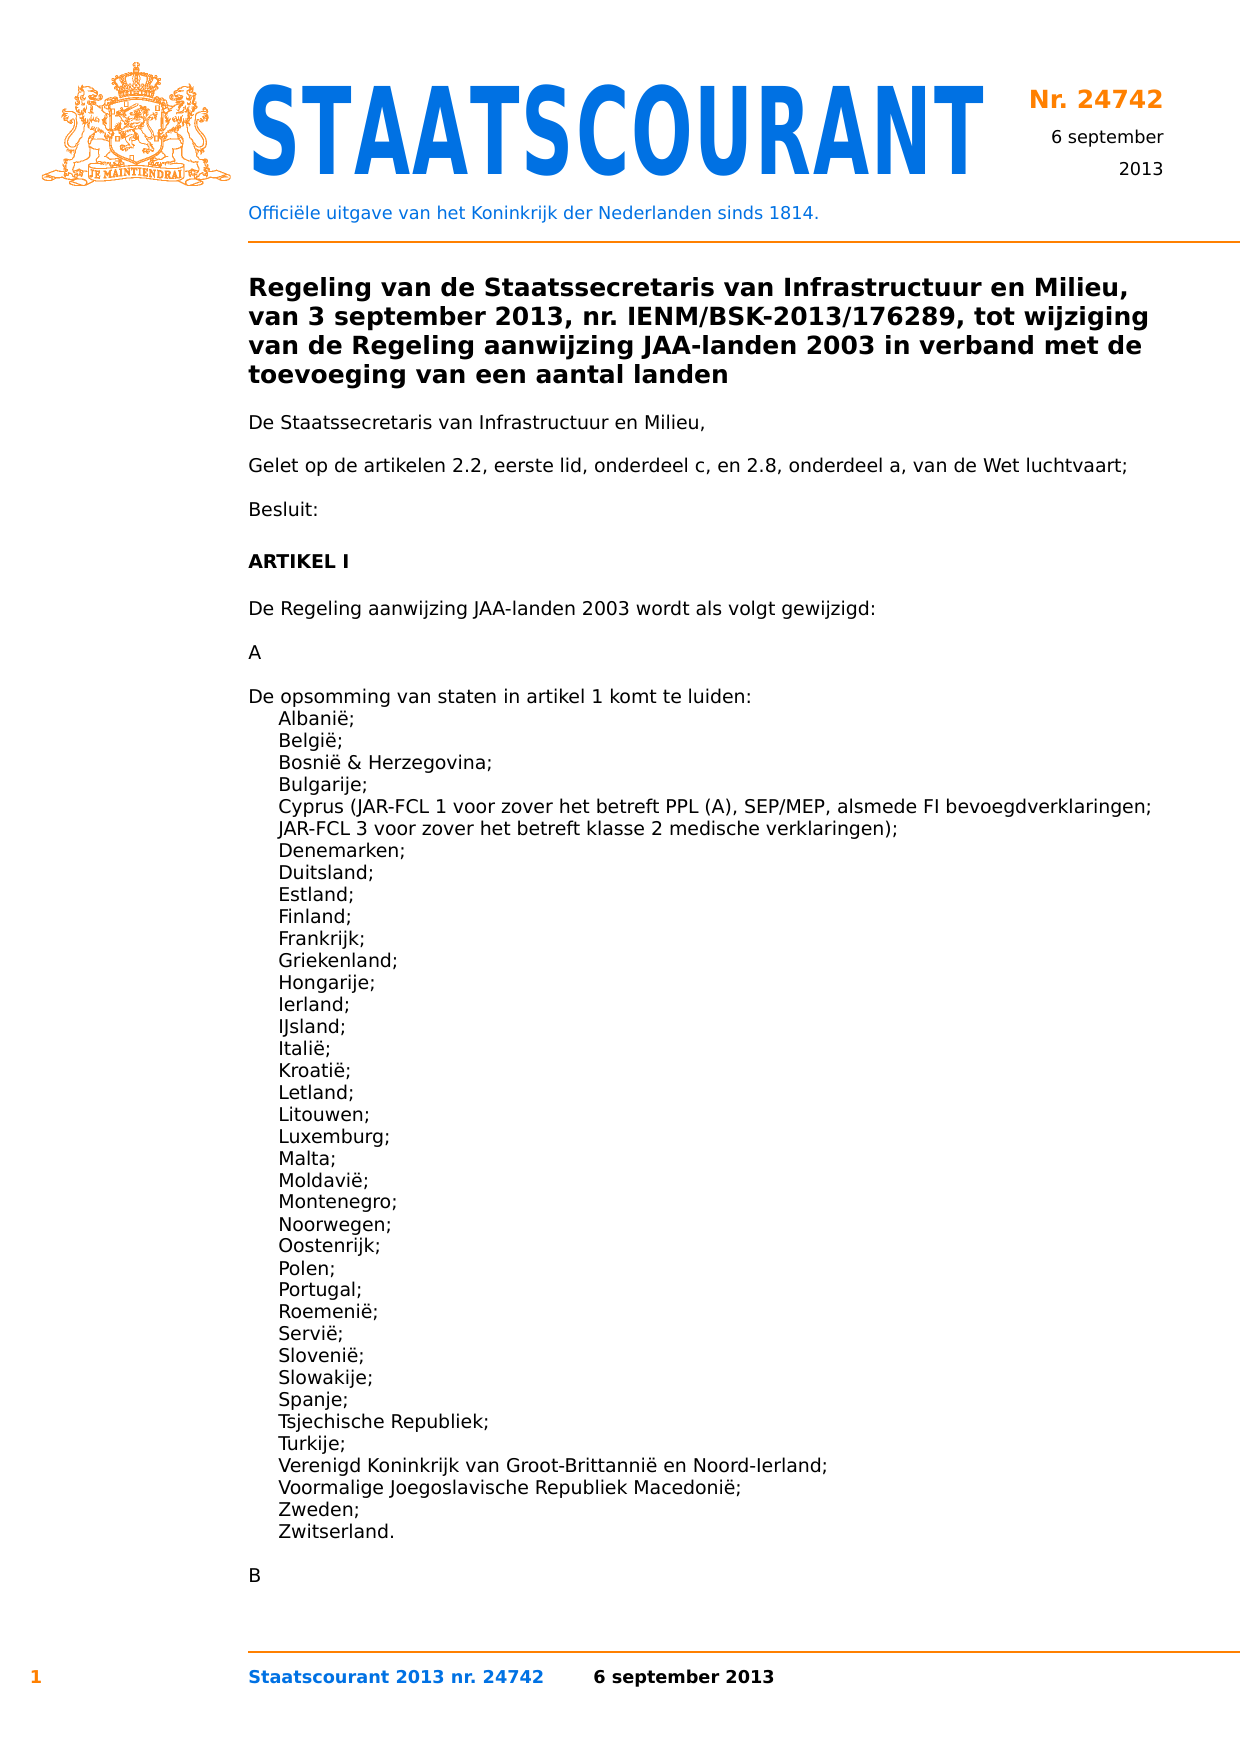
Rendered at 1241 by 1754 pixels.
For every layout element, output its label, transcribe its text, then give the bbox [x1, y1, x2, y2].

text Griekenland; [278, 950, 1163, 972]
text Duitsland; [278, 862, 1163, 884]
text Letland; [278, 1082, 1163, 1103]
text IJsland; [278, 1016, 1163, 1038]
table_header Nr. 24742 [998, 62, 1240, 121]
text Oostenrijk; [278, 1235, 1163, 1257]
text B [248, 1565, 1163, 1587]
text Moldavië; [278, 1169, 1163, 1191]
table_cell 2013 [998, 153, 1240, 203]
text Slovenië; [278, 1345, 1163, 1367]
text België; [278, 730, 1163, 752]
text De Staatssecretaris van Infrastructuur en Milieu, [248, 412, 1163, 433]
text Zwitserland. [278, 1521, 1163, 1543]
text Albanië; [278, 708, 1163, 730]
text Frankrijk; [278, 928, 1163, 950]
text Malta; [278, 1147, 1163, 1169]
subtitle ARTIKEL I [248, 551, 1163, 573]
text Besluit: [248, 499, 1163, 521]
text Italië; [278, 1038, 1163, 1059]
text Estland; [278, 884, 1163, 906]
text Luxemburg; [278, 1126, 1163, 1147]
text Servië; [278, 1323, 1163, 1345]
text Turkije; [278, 1433, 1163, 1455]
table_cell Officiële uitgave van het Koninkrijk der Nederlanden sinds 1814. [248, 203, 1240, 241]
picture [41, 62, 231, 186]
text Zweden; [278, 1499, 1163, 1521]
text Portugal; [278, 1279, 1163, 1301]
table_header [25, 62, 248, 241]
text De opsomming van staten in artikel 1 komt te luiden: [248, 686, 1163, 708]
text Polen; [278, 1257, 1163, 1279]
text Finland; [278, 906, 1163, 928]
text Litouwen; [278, 1103, 1163, 1126]
text Tsjechische Republiek; [278, 1411, 1163, 1433]
text Kroatië; [278, 1059, 1163, 1082]
text Montenegro; [278, 1191, 1163, 1213]
text Verenigd Koninkrijk van Groot-Brittannië en Noord-Ierland; [278, 1455, 1163, 1477]
subtitle Regeling van de Staatssecretaris van Infrastructuur en Milieu, van 3 september 2013, nr. IENM/BSK-2013/176289, tot wijziging van de Regeling aanwijzing JAA-landen 2003 in verband met de toevoeging van een aantal landen [248, 273, 1163, 390]
table_header STAATSCOURANT [248, 62, 998, 203]
text Roemenië; [278, 1301, 1163, 1323]
text Slowakije; [278, 1367, 1163, 1389]
text Bulgarije; [278, 774, 1163, 796]
text Noorwegen; [278, 1213, 1163, 1235]
text Spanje; [278, 1389, 1163, 1411]
table_cell 6 september [998, 121, 1240, 153]
text Gelet op de artikelen 2.2, eerste lid, onderdeel c, en 2.8, onderdeel a, van de Wet luchtvaart; [248, 455, 1163, 477]
text Voormalige Joegoslavische Republiek Macedonië; [278, 1477, 1163, 1499]
text Bosnië & Herzegovina; [278, 752, 1163, 774]
text De Regeling aanwijzing JAA-landen 2003 wordt als volgt gewijzigd: [248, 598, 1163, 620]
text Denemarken; [278, 840, 1163, 862]
text Cyprus (JAR-FCL 1 voor zover het betreft PPL (A), SEP/MEP, alsmede FI bevoegdverklaringen; JAR-FCL 3 voor zover het betreft klasse 2 medische verklaringen); [278, 796, 1163, 840]
text A [248, 642, 1163, 664]
text Ierland; [278, 994, 1163, 1016]
text Hongarije; [278, 972, 1163, 994]
